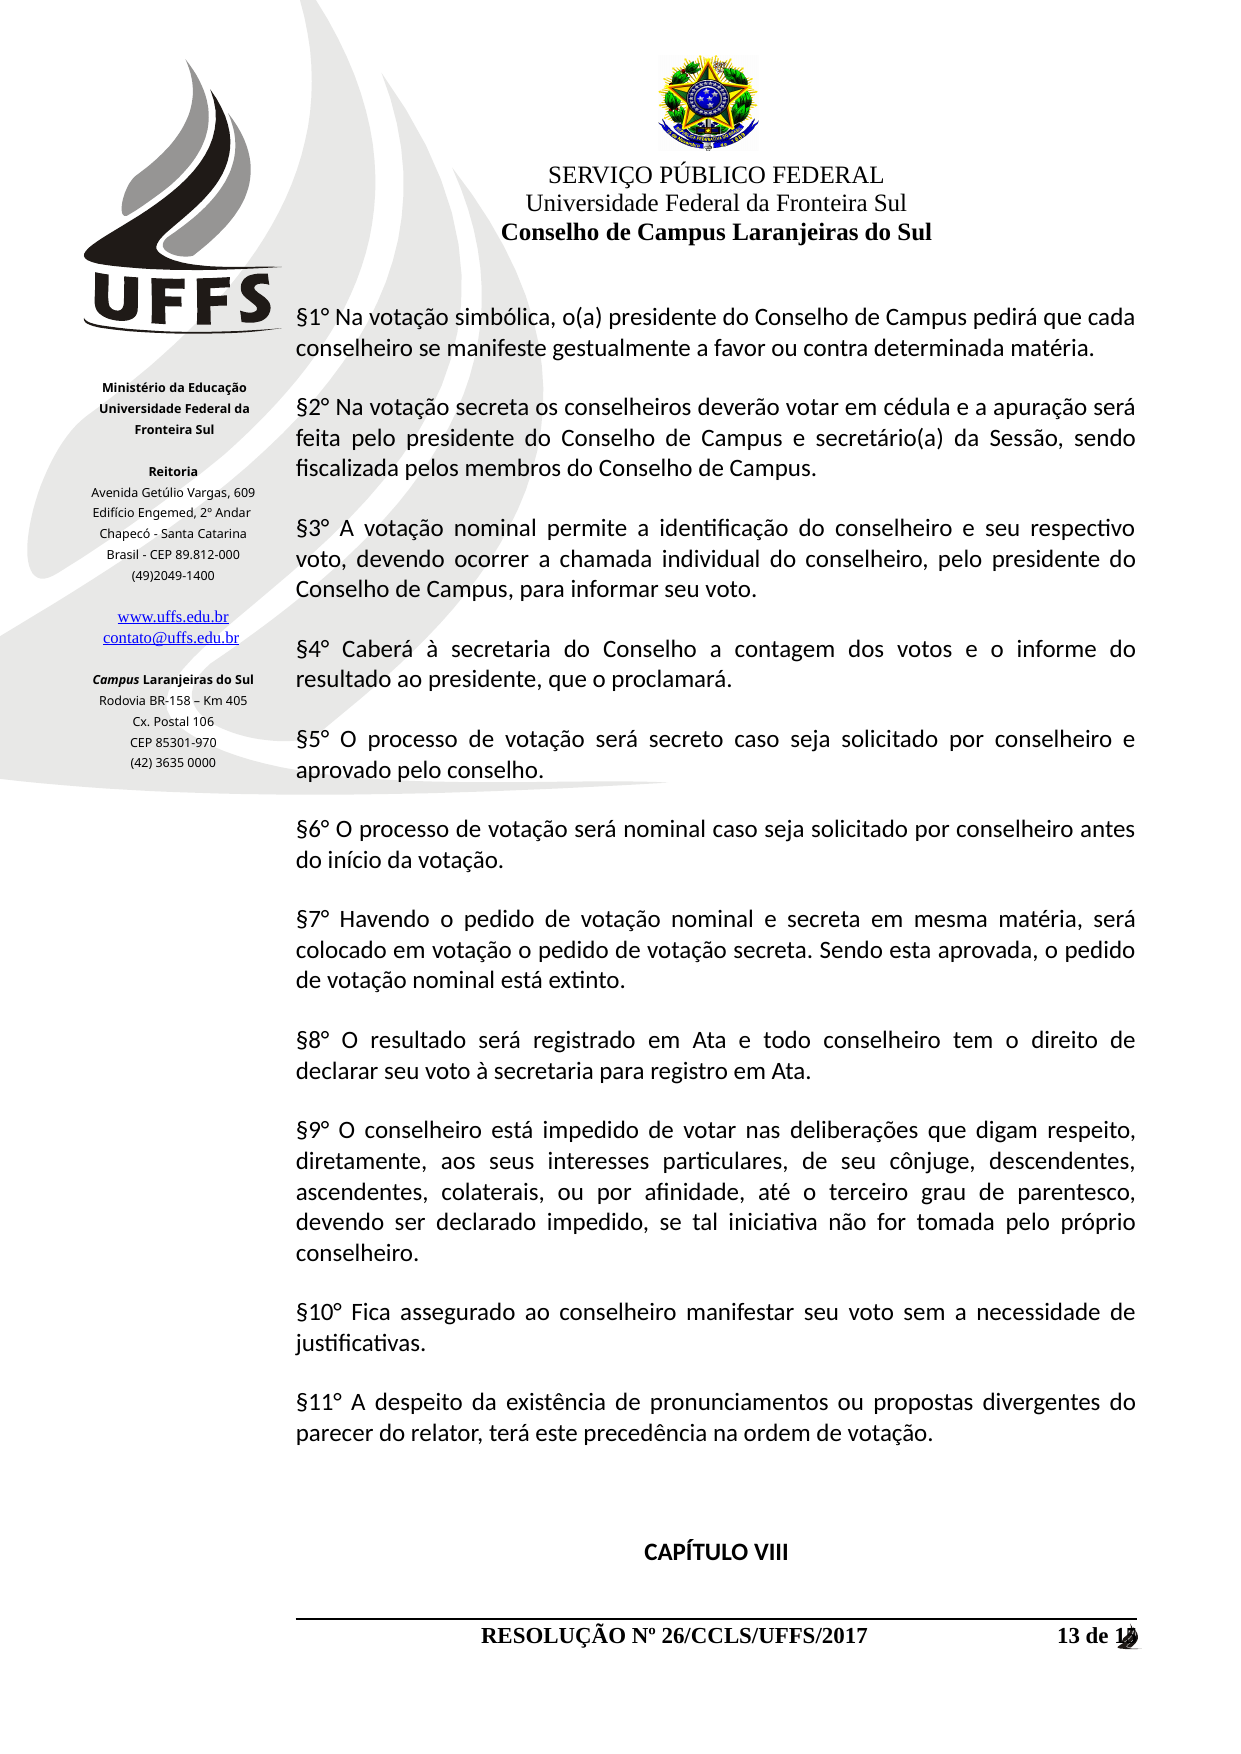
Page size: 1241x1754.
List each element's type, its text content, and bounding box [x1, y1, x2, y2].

text Cx. Postal 106 [74, 709, 272, 730]
text Campus Laranjeiras do Sul [74, 667, 272, 688]
text Avenida Getúlio Vargas, 609 Edifício Engemed, 2º Andar Chapecó - Santa Catarina Brasil - CEP 89.812-000 (49)2049-1400 [74, 480, 272, 584]
text Ministério da Educação Universidade Federal da Fronteira Sul [74, 376, 273, 438]
text Rodovia BR-158 – Km 405 [74, 688, 272, 709]
text www.uffs.edu.br contato@uffs.edu.br [74, 605, 272, 647]
text CEP 85301-970 [74, 730, 272, 751]
picture [658, 55, 759, 151]
text Reitoria [74, 459, 272, 480]
text (42) 3635 0000 [74, 751, 272, 772]
